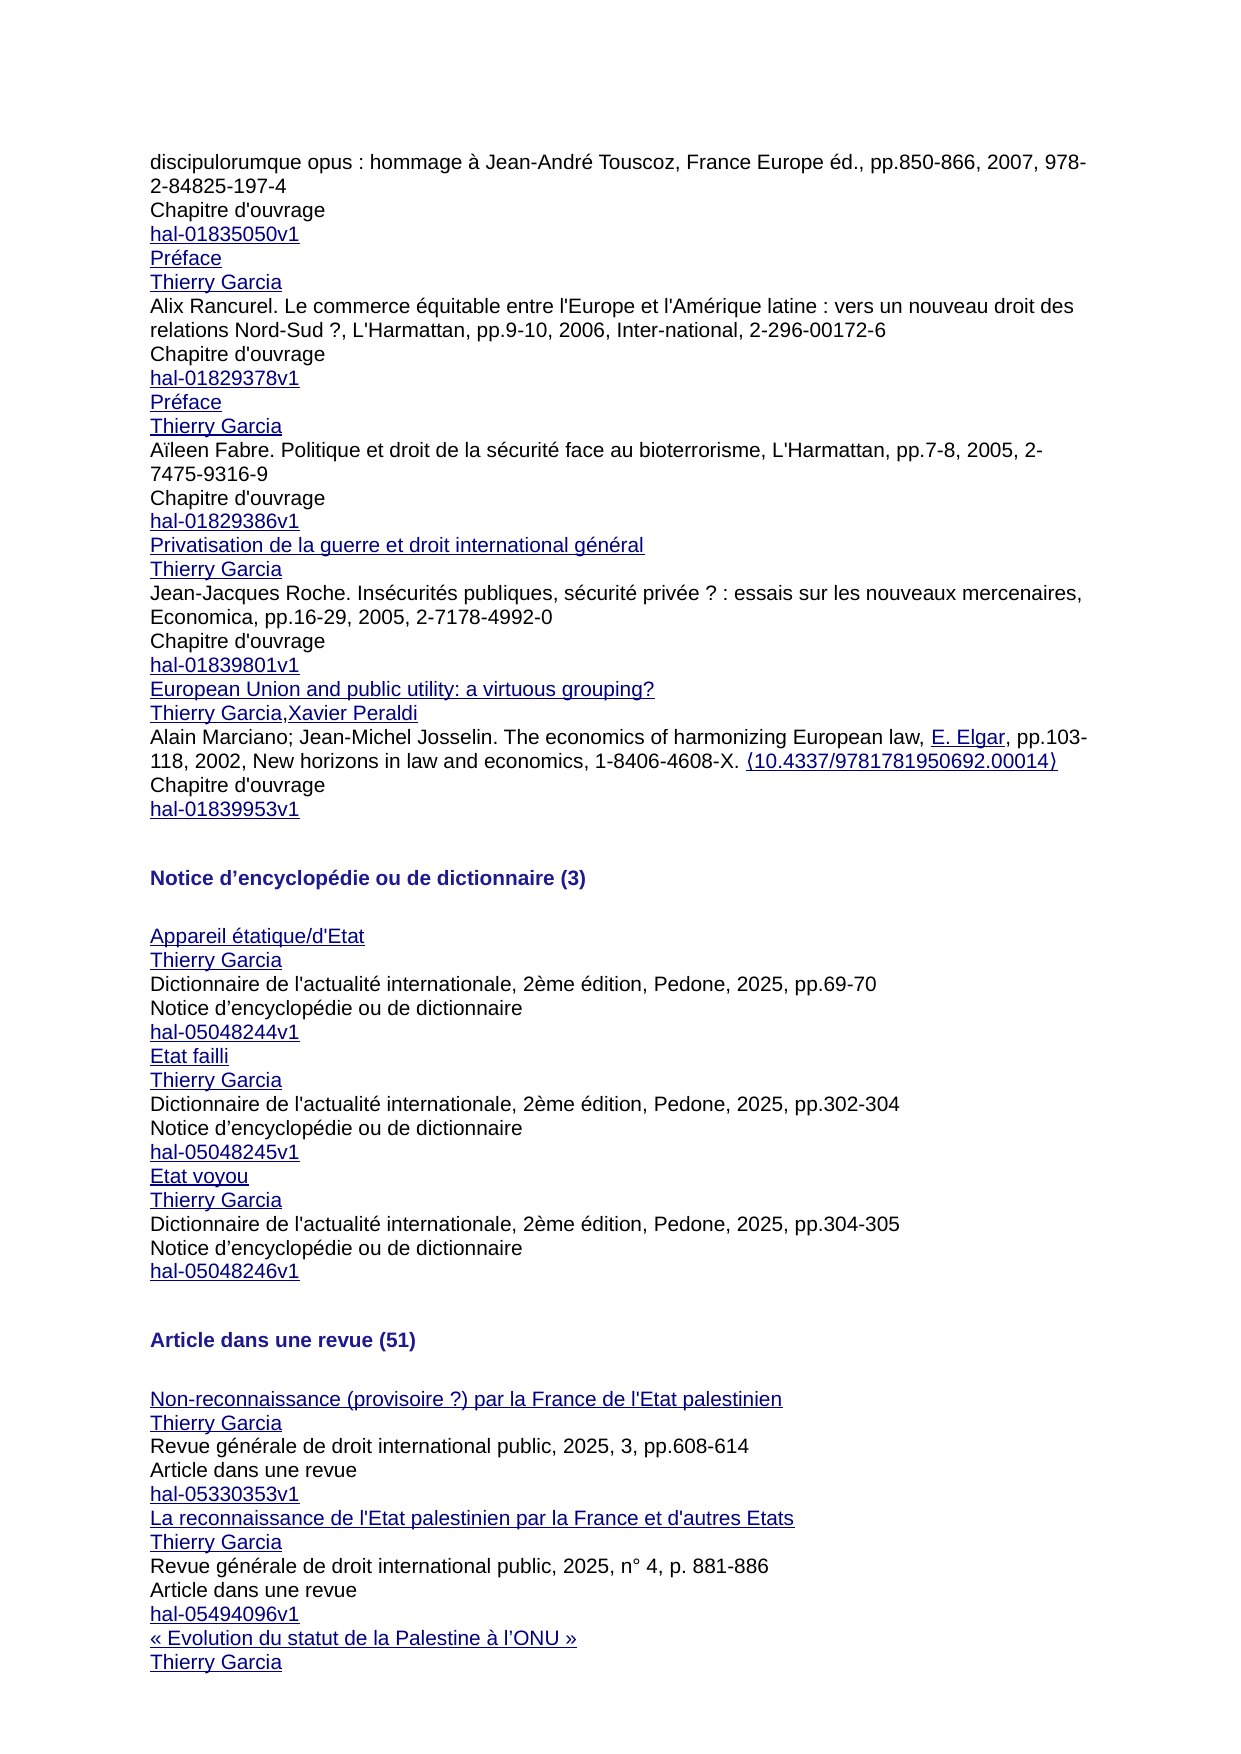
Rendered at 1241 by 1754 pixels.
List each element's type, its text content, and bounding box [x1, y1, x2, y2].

table_cell Préface Thierry Garcia Alix Rancurel. Le commerce équitable entre l'Europe et l'Amérique latine : vers un nouveau droit des relations Nord-Sud ?, L'Harmattan, pp.9-10, 2006, Inter-national, 2-296-00172-6 Chapitre d'ouvrage hal-01829378v1 [150, 246, 1090, 389]
table_cell Privatisation de la guerre et droit international général Thierry Garcia Jean-Jacques Roche. Insécurités publiques, sécurité privée ? : essais sur les nouveaux mercenaires, Economica, pp.16-29, 2005, 2-7178-4992-0 Chapitre d'ouvrage hal-01839801v1 [150, 533, 1090, 677]
table_cell Etat failli Thierry Garcia Dictionnaire de l'actualité internationale, 2ème édition, Pedone, 2025, pp.302-304 Notice d’encyclopédie ou de dictionnaire hal-05048245v1 [150, 1044, 1090, 1163]
table_cell La reconnaissance de l'Etat palestinien par la France et d'autres Etats Thierry Garcia Revue générale de droit international public, 2025, n° 4, p. 881-886 Article dans une revue hal-05494096v1 [150, 1506, 1090, 1626]
subtitle Notice d’encyclopédie ou de dictionnaire (3) [150, 866, 1090, 889]
table_cell Etat voyou Thierry Garcia Dictionnaire de l'actualité internationale, 2ème édition, Pedone, 2025, pp.304-305 Notice d’encyclopédie ou de dictionnaire hal-05048246v1 [150, 1164, 1090, 1283]
subtitle Article dans une revue (51) [150, 1328, 1090, 1352]
table_cell Préface Thierry Garcia Aïleen Fabre. Politique et droit de la sécurité face au bioterrorisme, L'Harmattan, pp.7-8, 2005, 2-7475-9316-9 Chapitre d'ouvrage hal-01829386v1 [150, 390, 1090, 533]
table_cell European Union and public utility: a virtuous grouping? Thierry Garcia,Xavier Peraldi Alain Marciano; Jean-Michel Josselin. The economics of harmonizing European law, E. Elgar, pp.103-118, 2002, New horizons in law and economics, 1-8406-4608-X. ⟨10.4337/9781781950692.00014⟩ Chapitre d'ouvrage hal-01839953v1 [150, 677, 1090, 821]
table_cell « Evolution du statut de la Palestine à l’ONU » Thierry Garcia [150, 1626, 1090, 1674]
table_header Non-reconnaissance (provisoire ?) par la France de l'Etat palestinien Thierry Garcia Revue générale de droit international public, 2025, 3, pp.608-614 Article dans une revue hal-05330353v1 [150, 1386, 1090, 1506]
table_cell discipulorumque opus : hommage à Jean-André Touscoz, France Europe éd., pp.850-866, 2007, 978-2-84825-197-4 Chapitre d'ouvrage hal-01835050v1 [150, 150, 1090, 246]
table_header Appareil étatique/d'Etat Thierry Garcia Dictionnaire de l'actualité internationale, 2ème édition, Pedone, 2025, pp.69-70 Notice d’encyclopédie ou de dictionnaire hal-05048244v1 [150, 924, 1090, 1044]
